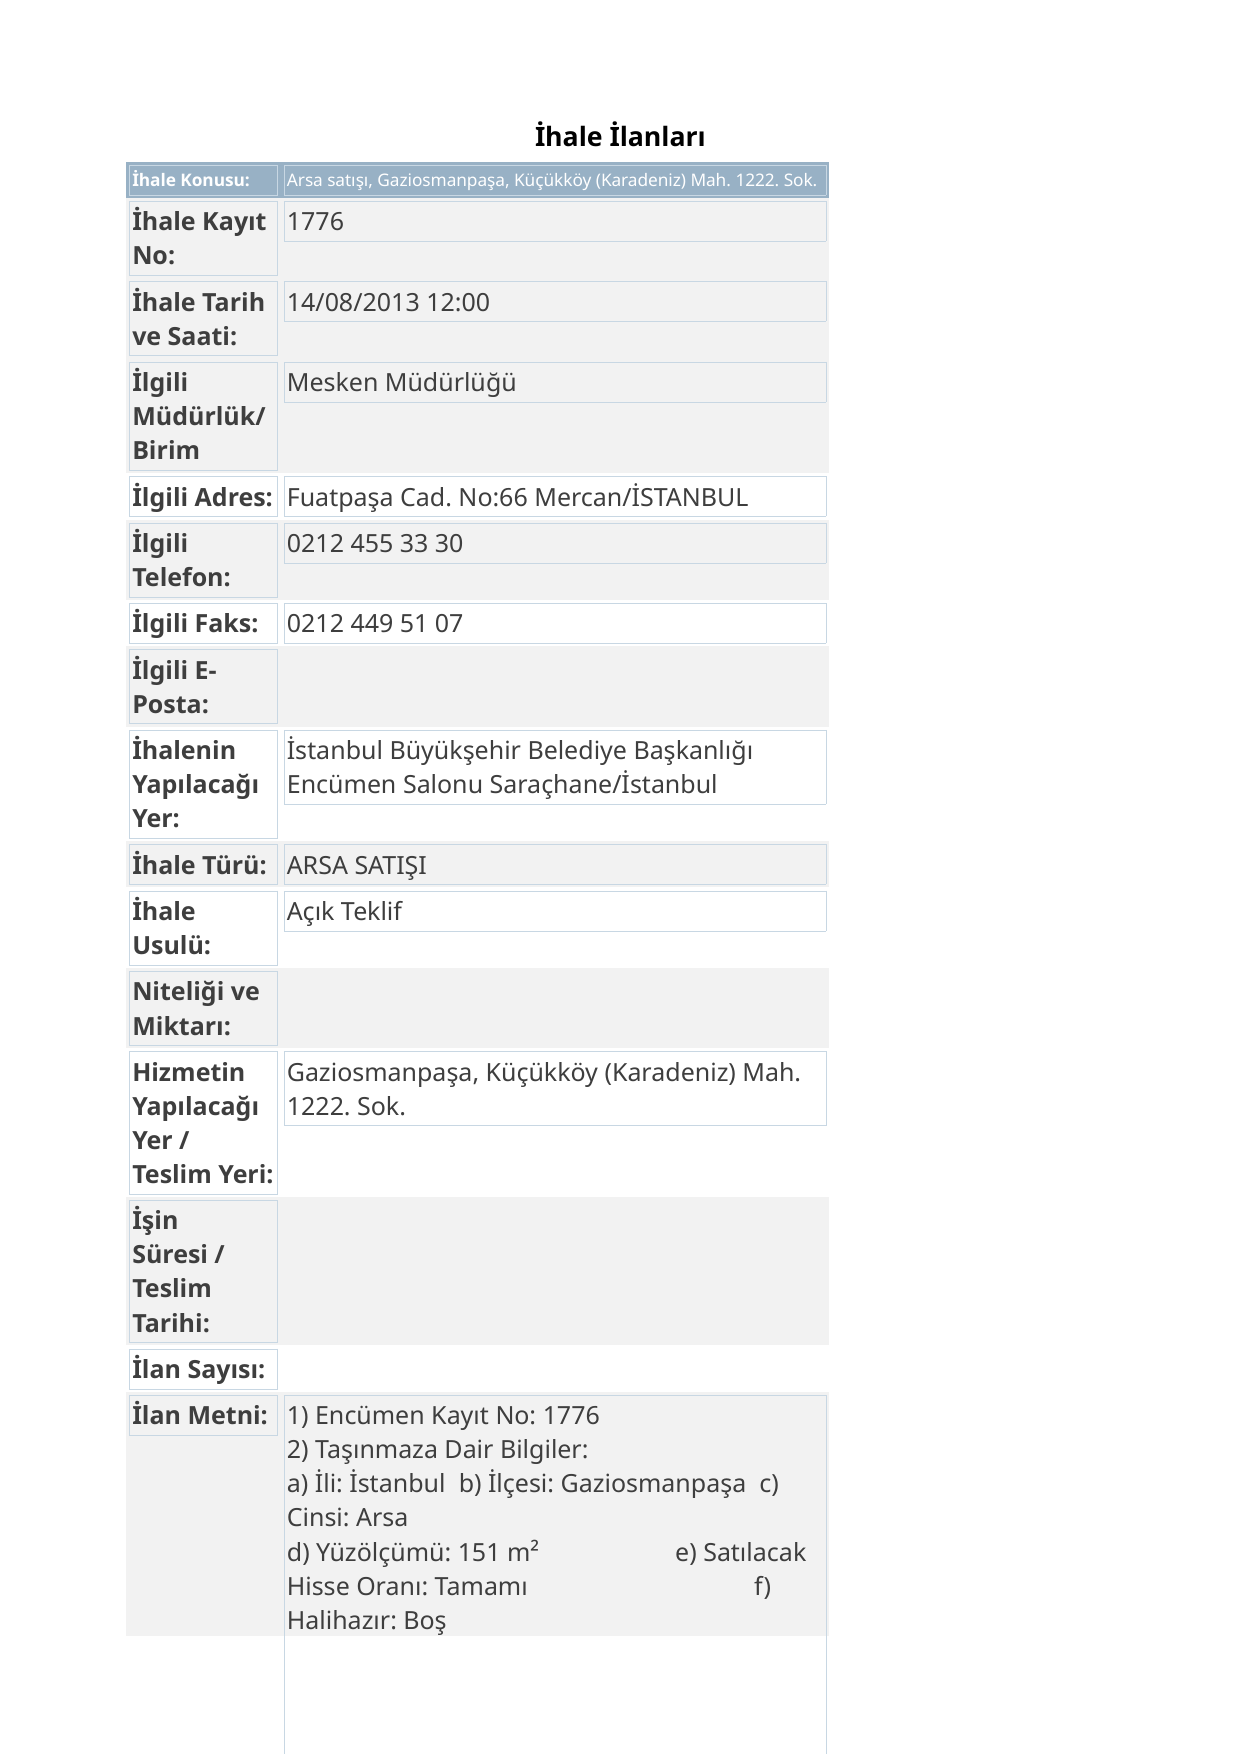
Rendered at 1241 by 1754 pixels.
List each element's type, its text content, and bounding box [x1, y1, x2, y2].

table_cell Hizmetin Yapılacağı Yer / Teslim Yeri: [126, 1048, 281, 1197]
table_cell İlgili Faks: [126, 600, 281, 646]
table_cell 1) Encümen Kayıt No: 1776 2) Taşınmaza Dair Bilgiler: a) İli: İstanbul b) İlçesi: Gaziosmanpaşa c) Cinsi: Arsa d) Yüzölçümü: 151 m² e) Satılacak Hisse Oranı: Tamamı f) Halihazır: Boş g) İmar Durumu: H:12.50 m. Bitişik Nizam Konut Alanı. h) Vakfiyesi Olup Olmadığı: Yok ı) Adres (Cadde-Sokak-No): Küçükköy (Karadeniz) Mah. 1222. Sok. 3) Muhammen Bedeli: 211.400.-TL 4) Geçici Teminatı: 6.342.-TL 5) İhale Tarihi ve Saati: 14 Ağustos 2013 – 12:00 6) İhalenin Yapılacağı Yer: İstanbul Büyükşehir Belediye Başkanlığı Encümen Salonu Saraçhane/İstanbul 7) İhale Usulü: Fonlar İhale Yönetmeliğinin 38. maddesine istinaden Açık Teklif Usulü 8) İhale şartnamesi: Mesken Müdürlüğü’nden satın alınabilir ya da aynı yerde ücretsiz görülebilir. Fuatpaşa Cad. No:66 Mercan/İSTANBUL Tel: 0212 455 33 30 Fax: 0212 449 51 07 9) Şartname Bedeli: 175.-TL 10) İhaleye katılmak isteyenlerden istenen belgeler: a) Nüfus cüzdan sureti ve İkametgah belgesi yada T.C. Kimlik Numaralarını ihtiva eden “Nüfus Cüzdanı”, “Sürücü Belgesi” veya “Pasaport” ibrâzı (Gerçek kişiler) b) 2886 sayılı Devlet İhale Kanunu’nda belirtilen Geçici Teminat c) Vekâleten katılınması halinde Noter tasdikli Vekâletname d) Teklif vermeye yetkili olduğunu gösteren ihale tarihi itibariyle son bir yıl içerisinde düzenlenmiş noter tasdikli imza sirküleri (Tüzel Kişiler) e) Mevzuatı gereği tüzel kişiliğin siciline kayıtlı bulunduğu Ticaret ve/veya Sanayi Odasından, ihale tarihi itibariyle son bir yıl içerisinde alınmış, tüzel kişiliğin sicile kayıtlı olduğuna dair belge (Tüzel Kişiler) f) Yabancı istekliler için Türkiye’de gayrimenkul edinilmesine ilişkin kanuni şartları taşımak ve Türkiye’de tebligat için adres beyanı g) Ortak katılım olması halinde Ortaklık Beyannamesi h) Gayrimenkul satın alınmasına ilişkin Ticaret Sicilinden alınmış Yetki Belgesi (Tüzel Kişiler) ı) Yabancı isteklilerin sunacakları yurtdışında düzenlenmiş her türlü belgenin Türkiye Cumhuriyeti konsolosluklarınca tasdik edilmiş veya apostil şerhini havi olması gerekmektedir. 11) Nüfus Cüzdan sureti ve ikametgâh getirmeyen gerçek kişiler, kimlik paylaşım sistemi kayıtlarının teyidi için ihale saatinden önce Encümen Müdürlüğü’ne ( İstanbul Büyükşehir Belediye Başkanlığı Kemalpaşa Mah. Şehzadebaşı Cad. No:25 34134 Fatih/İSTANBUL) başvurmaları gerekmektedir. 12) İhaleye katılmak isteyenlerin, ihale saatinden önce ihale şartnamesini incelemeleri ve tekliflerini de şartnamede belirtilen şartlar çerçevesinde vermeleri gerekmektedir. İLAN OLUNUR. [285, 1396, 826, 1636]
table_cell İşin Süresi / Teslim Tarihi: [126, 1197, 281, 1345]
text İhale İlanları [118, 118, 1122, 154]
table_cell İlgili Telefon: [126, 520, 281, 600]
table_header [126, 162, 860, 1636]
table_header [118, 154, 868, 1636]
table_cell İhalenin Yapılacağı Yer: [126, 727, 281, 841]
table_cell İlgili E-Posta: [126, 646, 281, 727]
table_cell ARSA SATIŞI [281, 841, 829, 887]
table_cell İlan Metni: [126, 1392, 281, 1636]
table_header İhale Konusu: [126, 162, 281, 198]
table_cell İstanbul Büyükşehir Belediye Başkanlığı Encümen Salonu Saraçhane/İstanbul [281, 727, 829, 841]
table_cell [281, 968, 829, 1048]
table_cell [281, 646, 829, 727]
table_cell İlgili Müdürlük/Birim [126, 359, 281, 473]
table_cell 1) Encümen Kayıt No: 1776 2) Taşınmaza Dair Bilgiler: a) İli: İstanbul b) İlçesi: Gaziosmanpaşa c) Cinsi: Arsa d) Yüzölçümü: 151 m² e) Satılacak Hisse Oranı: Tamamı f) Halihazır: Boş g) İmar Durumu: H:12.50 m. Bitişik Nizam Konut Alanı. h) Vakfiyesi Olup Olmadığı: Yok ı) Adres (Cadde-Sokak-No): Küçükköy (Karadeniz) Mah. 1222. Sok. 3) Muhammen Bedeli: 211.400.-TL 4) Geçici Teminatı: 6.342.-TL 5) İhale Tarihi ve Saati: 14 Ağustos 2013 – 12:00 6) İhalenin Yapılacağı Yer: İstanbul Büyükşehir Belediye Başkanlığı Encümen Salonu Saraçhane/İstanbul 7) İhale Usulü: Fonlar İhale Yönetmeliğinin 38. maddesine istinaden Açık Teklif Usulü 8) İhale şartnamesi: Mesken Müdürlüğü’nden satın alınabilir ya da aynı yerde ücretsiz görülebilir. Fuatpaşa Cad. No:66 Mercan/İSTANBUL Tel: 0212 455 33 30 Fax: 0212 449 51 07 9) Şartname Bedeli: 175.-TL 10) İhaleye katılmak isteyenlerden istenen belgeler: a) Nüfus cüzdan sureti ve İkametgah belgesi yada T.C. Kimlik Numaralarını ihtiva eden “Nüfus Cüzdanı”, “Sürücü Belgesi” veya “Pasaport” ibrâzı (Gerçek kişiler) b) 2886 sayılı Devlet İhale Kanunu’nda belirtilen Geçici Teminat c) Vekâleten katılınması halinde Noter tasdikli Vekâletname d) Teklif vermeye yetkili olduğunu gösteren ihale tarihi itibariyle son bir yıl içerisinde düzenlenmiş noter tasdikli imza sirküleri (Tüzel Kişiler) e) Mevzuatı gereği tüzel kişiliğin siciline kayıtlı bulunduğu Ticaret ve/veya Sanayi Odasından, ihale tarihi itibariyle son bir yıl içerisinde alınmış, tüzel kişiliğin sicile kayıtlı olduğuna dair belge (Tüzel Kişiler) f) Yabancı istekliler için Türkiye’de gayrimenkul edinilmesine ilişkin kanuni şartları taşımak ve Türkiye’de tebligat için adres beyanı g) Ortak katılım olması halinde Ortaklık Beyannamesi h) Gayrimenkul satın alınmasına ilişkin Ticaret Sicilinden alınmış Yetki Belgesi (Tüzel Kişiler) ı) Yabancı isteklilerin sunacakları yurtdışında düzenlenmiş her türlü belgenin Türkiye Cumhuriyeti konsolosluklarınca tasdik edilmiş veya apostil şerhini havi olması gerekmektedir. 11) Nüfus Cüzdan sureti ve ikametgâh getirmeyen gerçek kişiler, kimlik paylaşım sistemi kayıtlarının teyidi için ihale saatinden önce Encümen Müdürlüğü’ne ( İstanbul Büyükşehir Belediye Başkanlığı Kemalpaşa Mah. Şehzadebaşı Cad. No:25 34134 Fatih/İSTANBUL) başvurmaları gerekmektedir. 12) İhaleye katılmak isteyenlerin, ihale saatinden önce ihale şartnamesini incelemeleri ve tekliflerini de şartnamede belirtilen şartlar çerçevesinde vermeleri gerekmektedir. İLAN OLUNUR. [281, 1392, 829, 1636]
table_cell 14/08/2013 12:00 [281, 278, 829, 359]
table_cell İlan Sayısı: [126, 1345, 281, 1392]
table_cell İhale Türü: [126, 841, 281, 887]
table_cell Fuatpaşa Cad. No:66 Mercan/İSTANBUL [281, 473, 829, 519]
table_cell İhale Usulü: [126, 888, 281, 968]
table_cell Gaziosmanpaşa, Küçükköy (Karadeniz) Mah. 1222. Sok. [281, 1048, 829, 1197]
table_cell İhale Kayıt No: [126, 198, 281, 278]
table_cell [281, 1345, 829, 1392]
table_cell 0212 449 51 07 [281, 600, 829, 646]
table_cell İlgili Adres: [126, 473, 281, 519]
table_cell Açık Teklif [281, 888, 829, 968]
table_cell Mesken Müdürlüğü [281, 359, 829, 473]
table_cell Niteliği ve Miktarı: [126, 968, 281, 1048]
table_cell 1776 [281, 198, 829, 278]
table_header Arsa satışı, Gaziosmanpaşa, Küçükköy (Karadeniz) Mah. 1222. Sok. [281, 162, 829, 198]
table_cell 0212 455 33 30 [281, 520, 829, 600]
table_cell İhale Tarih ve Saati: [126, 278, 281, 359]
table_cell [281, 1197, 829, 1345]
